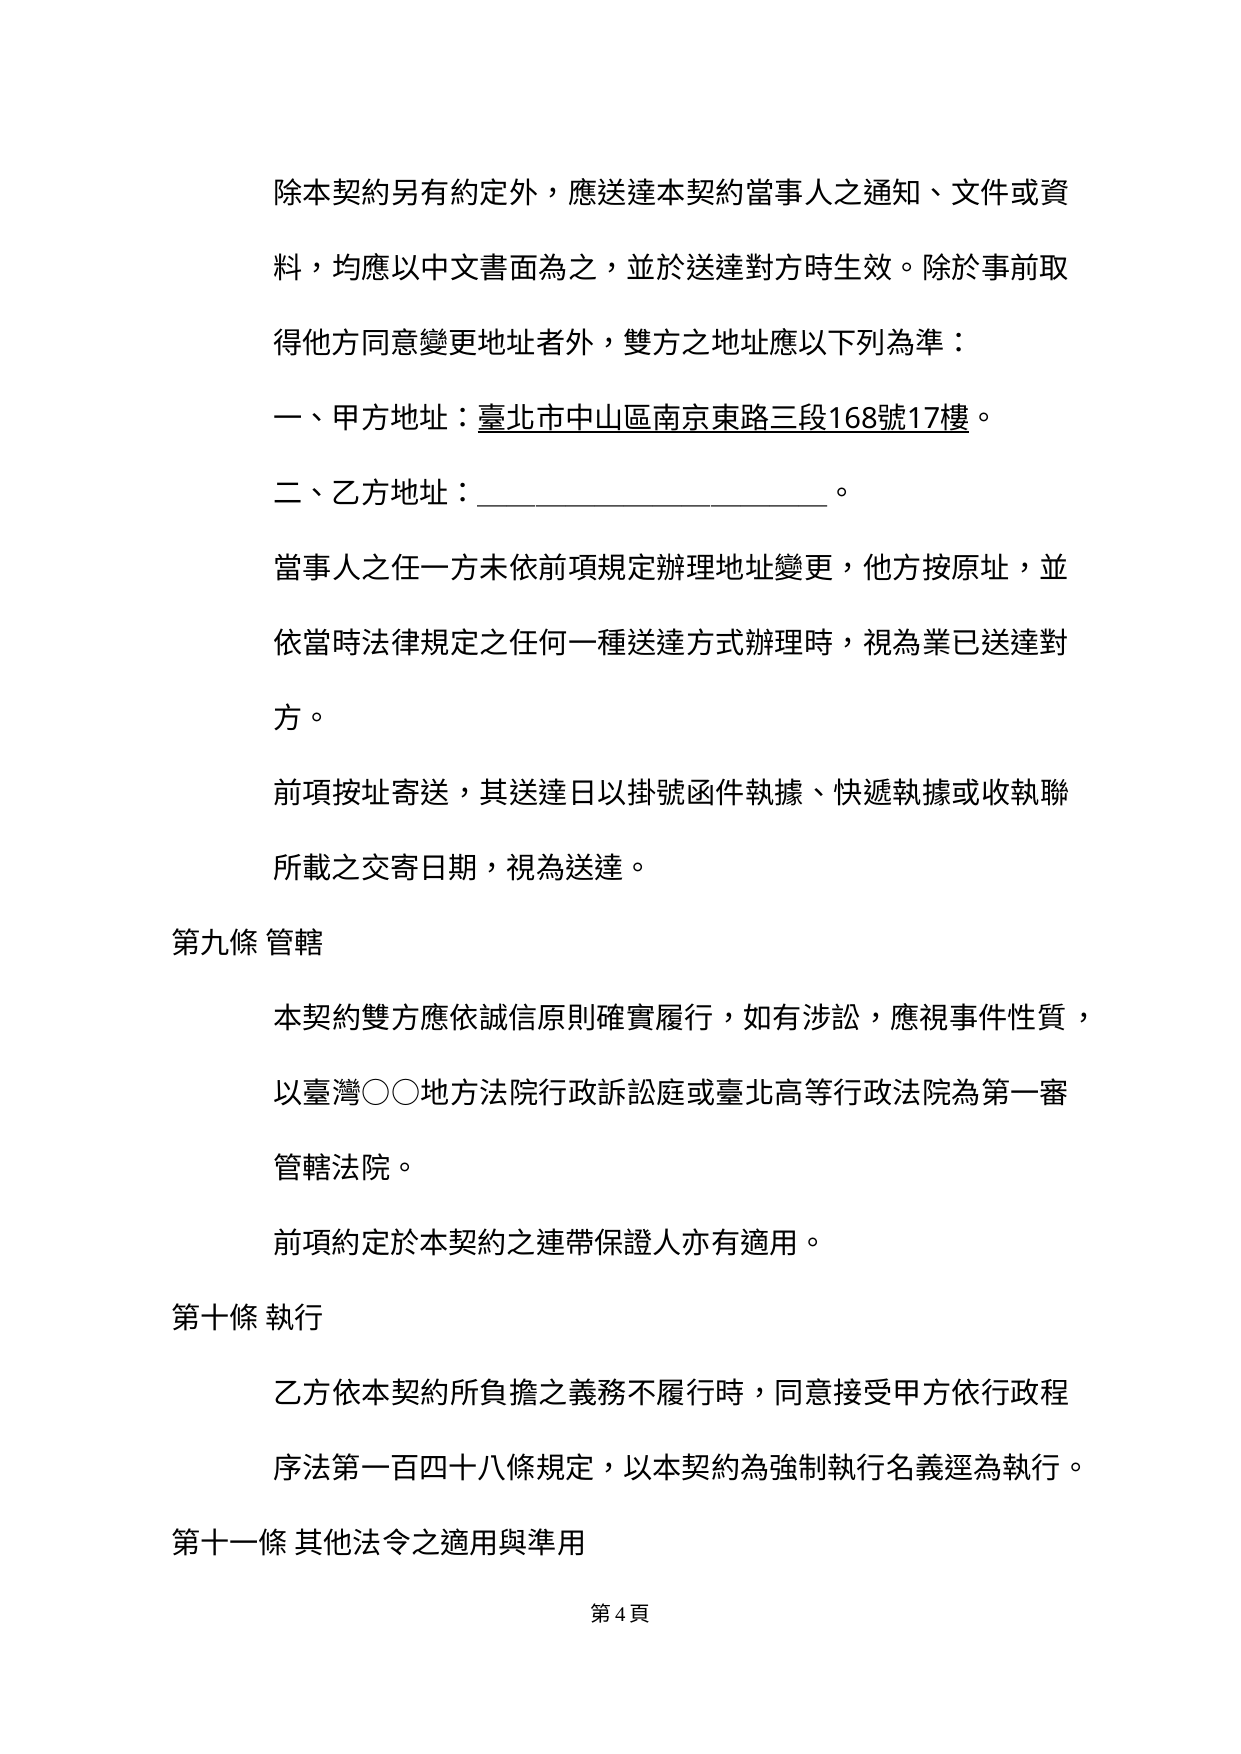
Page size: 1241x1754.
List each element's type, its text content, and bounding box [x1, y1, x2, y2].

text 前項按址寄送，其送達日以掛號函件執據、快遞執據或收執聯所載之交寄日期，視為送達。 [273, 753, 1069, 903]
text 除本契約另有約定外，應送達本契約當事人之通知、文件或資料，均應以中文書面為之，並於送達對方時生效。除於事前取得他方同意變更地址者外，雙方之地址應以下列為準： [273, 153, 1069, 378]
text 第十條 執行 [171, 1278, 1069, 1353]
text 第十一條 其他法令之適用與準用 [171, 1503, 1069, 1578]
text 乙方依本契約所負擔之義務不履行時，同意接受甲方依行政程序法第一百四十八條規定，以本契約為強制執行名義逕為執行。 [273, 1353, 1069, 1503]
text 當事人之任一方未依前項規定辦理地址變更，他方按原址，並依當時法律規定之任何一種送達方式辦理時，視為業已送達對方。 [273, 528, 1069, 753]
text 一、甲方地址：臺北市中山區南京東路三段168號17樓。 [273, 378, 1069, 453]
text 本契約雙方應依誠信原則確實履行，如有涉訟，應視事件性質，以臺灣○○地方法院行政訴訟庭或臺北高等行政法院為第一審管轄法院。 [273, 978, 1069, 1203]
text 前項約定於本契約之連帶保證人亦有適用。 [273, 1203, 1069, 1278]
text 第九條 管轄 [171, 903, 1069, 978]
text 二、乙方地址：＿＿＿＿＿＿＿＿＿＿＿＿。 [273, 453, 1069, 528]
